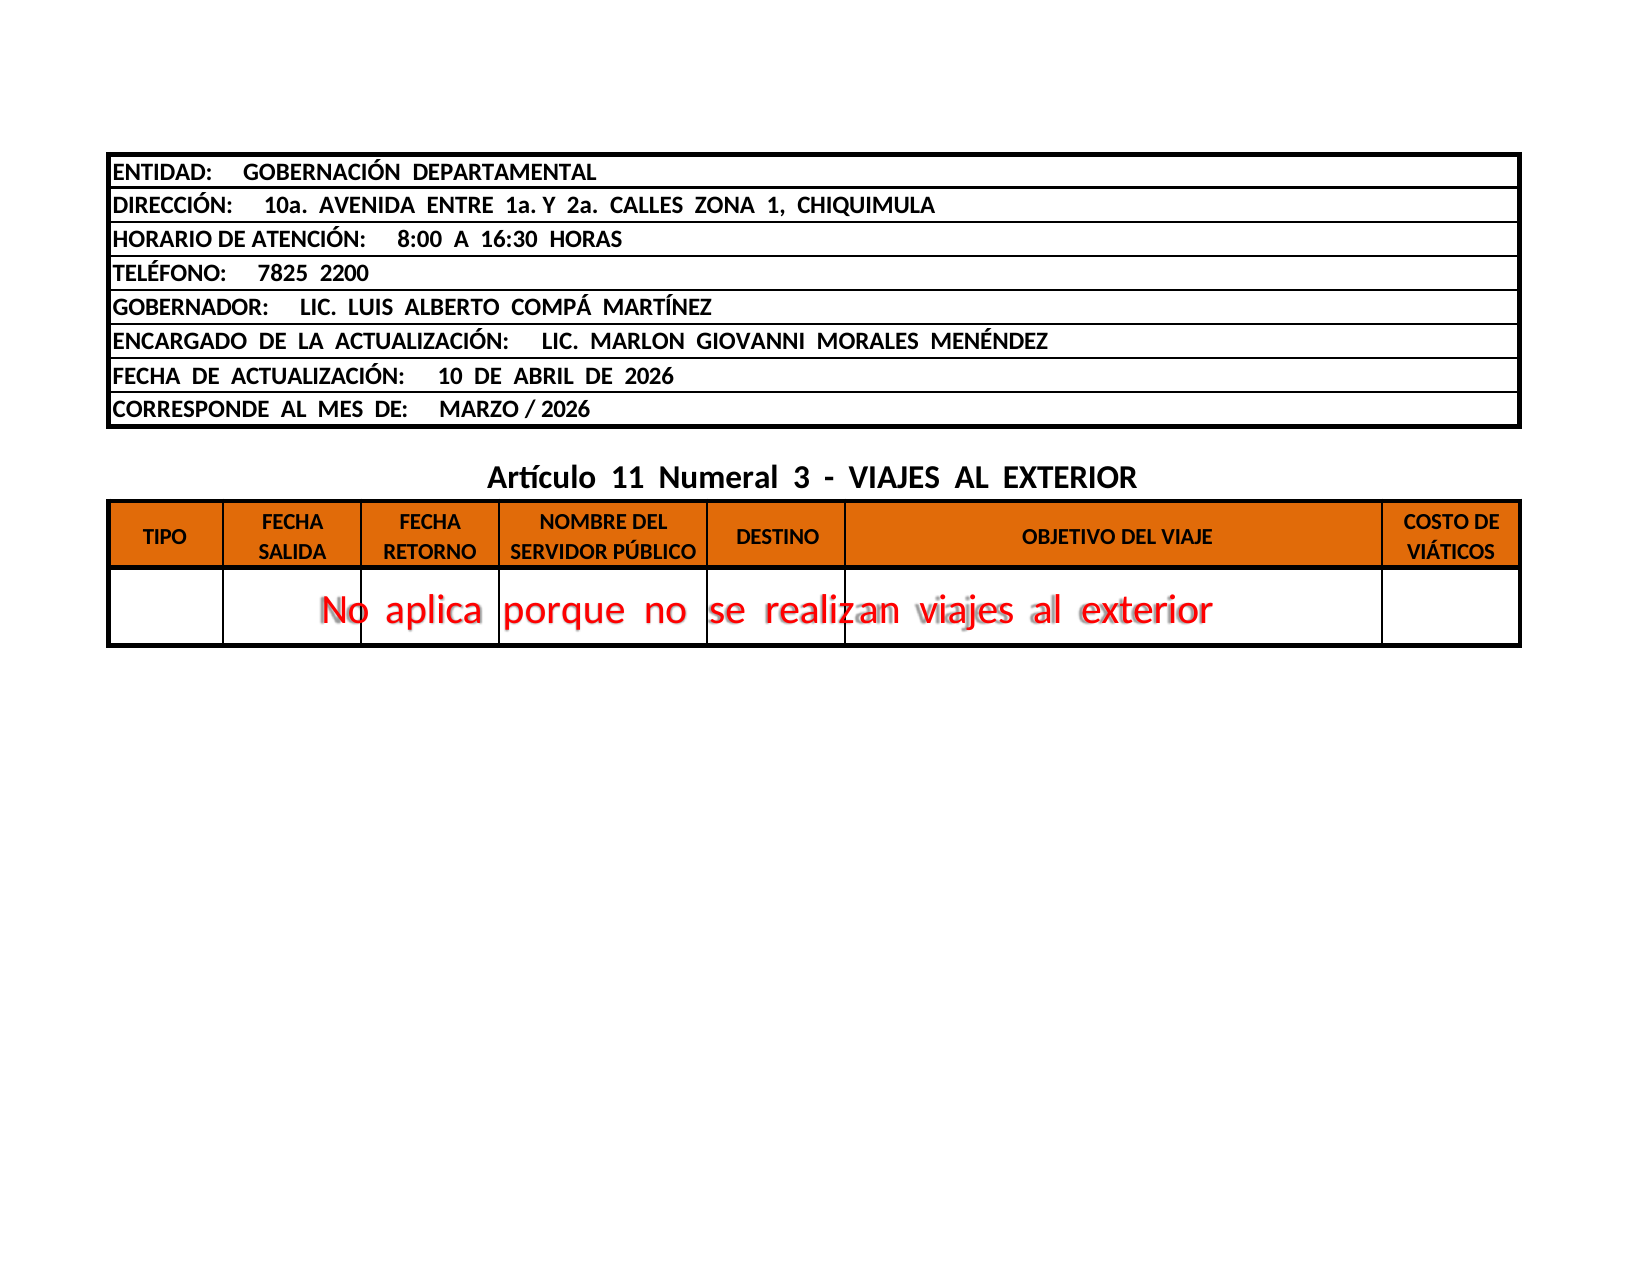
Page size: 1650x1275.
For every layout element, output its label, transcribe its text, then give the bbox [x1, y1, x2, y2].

table_header COSTO DE VIÁTICOS [1383, 503, 1518, 565]
table_cell [1383, 570, 1518, 643]
table_cell se realiz [708, 570, 844, 643]
table_header FECHA RETORNO [362, 503, 498, 565]
table_cell TELÉFONO: 7825 2200 [111, 257, 1517, 289]
table_cell GOBERNADOR: LIC. LUIS ALBERTO COMPÁ MARTÍNEZ [111, 291, 1517, 323]
table_header TIPO [111, 503, 222, 565]
table_cell No [224, 570, 360, 643]
table_header NOMBRE DEL SERVIDOR PÚBLICO [500, 503, 706, 565]
table_header DESTINO [708, 503, 844, 565]
table_cell [111, 570, 222, 643]
table_header ENTIDAD: GOBERNACIÓN DEPARTAMENTAL [111, 157, 1517, 186]
table_header OBJETIVO DEL VIAJE [846, 503, 1381, 565]
table_cell ENCARGADO DE LA ACTUALIZACIÓN: LIC. MARLON GIOVANNI MORALES MENÉNDEZ [111, 325, 1517, 357]
table_cell HORARIO DE ATENCIÓN: 8:00 A 16:30 HORAS [111, 223, 1517, 255]
text Artículo 11 Numeral 3 - VIAJES AL EXTERIOR [87, 456, 1537, 496]
table_cell porque no [500, 570, 706, 643]
table_cell aplica [362, 570, 498, 643]
table_cell CORRESPONDE AL MES DE: MARZO / 2026 [111, 393, 1517, 424]
table_cell DIRECCIÓN: 10a. AVENIDA ENTRE 1a. Y 2a. CALLES ZONA 1, CHIQUIMULA [111, 189, 1517, 221]
table_cell an viajes al exterior [846, 570, 1381, 643]
table_header FECHA SALIDA [224, 503, 360, 565]
table_cell FECHA DE ACTUALIZACIÓN: 10 DE ABRIL DE 2026 [111, 359, 1517, 391]
